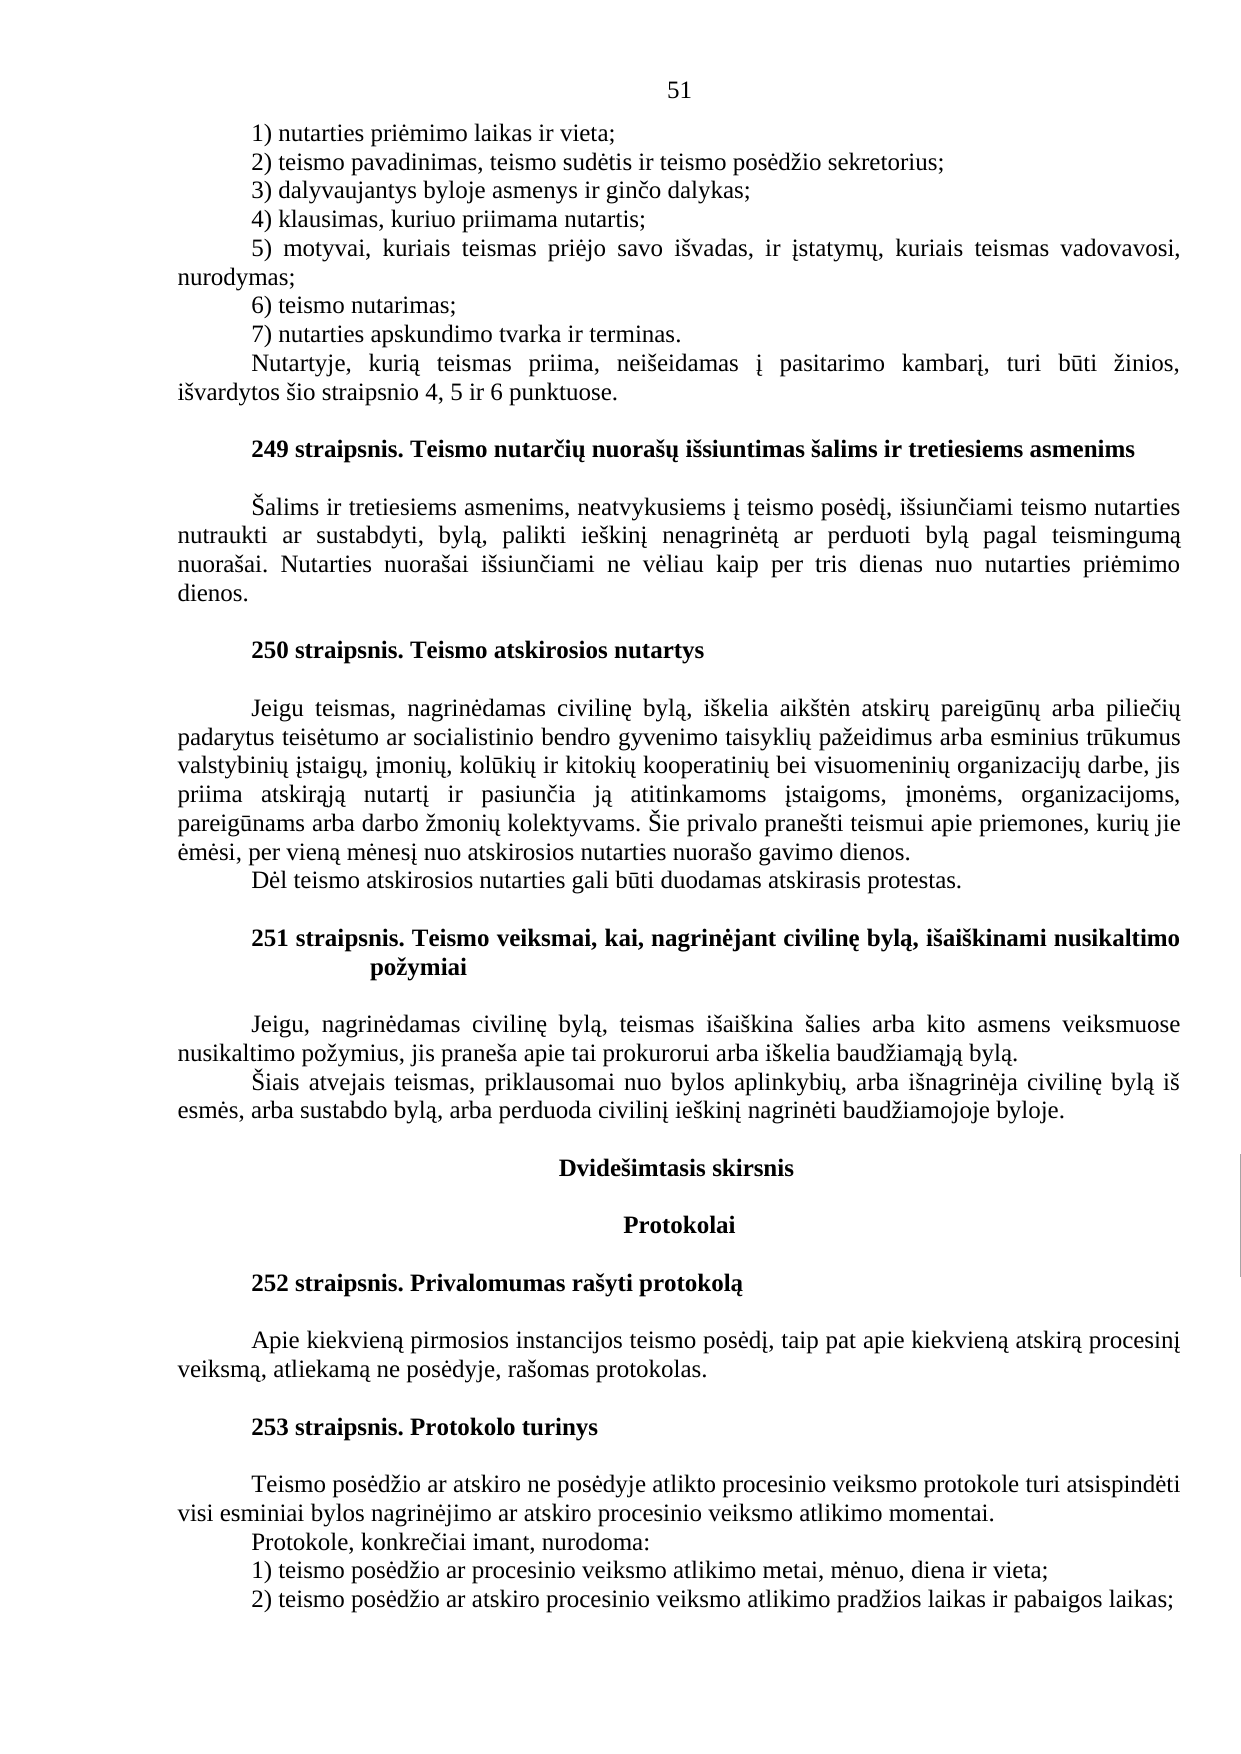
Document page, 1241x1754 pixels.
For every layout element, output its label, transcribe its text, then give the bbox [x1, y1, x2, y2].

text Protokolai [177, 1211, 1181, 1239]
text Šalims ir tretiesiems asmenims, neatvykusiems į teismo posėdį, išsiunčiami teismo nutarties nutraukti ar sustabdyti, bylą, palikti ieškinį nenagrinėtą ar perduoti bylą pagal teismingumą nuorašai. Nutarties nuorašai išsiunčiami ne vėliau kaip per tris dienas nuo nutarties priėmimo dienos. [177, 492, 1181, 607]
text 251 straipsnis. Teismo veiksmai, kai, nagrinėjant civilinę bylą, išaiškinami nusikaltimo požymiai [251, 923, 1181, 981]
text 2) teismo pavadinimas, teismo sudėtis ir teismo posėdžio sekretorius; [177, 147, 1181, 176]
text Jeigu teismas, nagrinėdamas civilinę bylą, iškelia aikštėn atskirų pareigūnų arba piliečių padarytus teisėtumo ar socialistinio bendro gyvenimo taisyklių pažeidimus arba esminius trūkumus valstybinių įstaigų, įmonių, kolūkių ir kitokių kooperatinių bei visuomeninių organizacijų darbe, jis priima atskirąją nutartį ir pasiunčia ją atitinkamoms įstaigoms, įmonėms, organizacijoms, pareigūnams arba darbo žmonių kolektyvams. Šie privalo pranešti teismui apie priemones, kurių jie ėmėsi, per vieną mėnesį nuo atskirosios nutarties nuorašo gavimo dienos. [177, 693, 1181, 866]
text Jeigu, nagrinėdamas civilinę bylą, teismas išaiškina šalies arba kito asmens veiksmuose nusikaltimo požymius, jis praneša apie tai prokurorui arba iškelia baudžiamąją bylą. [177, 1009, 1181, 1067]
text Šiais atvejais teismas, priklausomai nuo bylos aplinkybių, arba išnagrinėja civilinę bylą iš esmės, arba sustabdo bylą, arba perduoda civilinį ieškinį nagrinėti baudžiamojoje byloje. [177, 1067, 1181, 1124]
text 6) teismo nutarimas; [177, 291, 1181, 319]
text Nutartyje, kurią teismas priima, neišeidamas į pasitarimo kambarį, turi būti žinios, išvardytos šio straipsnio 4, 5 ir 6 punktuose. [177, 348, 1181, 406]
text 1) teismo posėdžio ar procesinio veiksmo atlikimo metai, mėnuo, diena ir vieta; [177, 1556, 1181, 1584]
text 3) dalyvaujantys byloje asmenys ir ginčo dalykas; [177, 176, 1181, 204]
text 5) motyvai, kuriais teismas priėjo savo išvadas, ir įstatymų, kuriais teismas vadovavosi, nurodymas; [177, 233, 1181, 291]
text Protokole, konkrečiai imant, nurodoma: [177, 1527, 1181, 1556]
text 2) teismo posėdžio ar atskiro procesinio veiksmo atlikimo pradžios laikas ir pabaigos laikas; [177, 1584, 1181, 1613]
text 252 straipsnis. Privalomumas rašyti protokolą [251, 1268, 1181, 1297]
text 7) nutarties apskundimo tvarka ir terminas. [177, 319, 1181, 348]
text 4) klausimas, kuriuo priimama nutartis; [177, 204, 1181, 233]
text 250 straipsnis. Teismo atskirosios nutartys [251, 636, 1181, 664]
text Dvidešimtasis skirsnis [177, 1153, 1181, 1182]
text Dėl teismo atskirosios nutarties gali būti duodamas atskirasis protestas. [177, 866, 1181, 894]
text 1) nutarties priėmimo laikas ir vieta; [177, 118, 1181, 147]
text 253 straipsnis. Protokolo turinys [251, 1412, 1181, 1441]
text 249 straipsnis. Teismo nutarčių nuorašų išsiuntimas šalims ir tretiesiems asmenims [251, 434, 1181, 463]
text Apie kiekvieną pirmosios instancijos teismo posėdį, taip pat apie kiekvieną atskirą procesinį veiksmą, atliekamą ne posėdyje, rašomas protokolas. [177, 1326, 1181, 1383]
text Teismo posėdžio ar atskiro ne posėdyje atlikto procesinio veiksmo protokole turi atsispindėti visi esminiai bylos nagrinėjimo ar atskiro procesinio veiksmo atlikimo momentai. [177, 1469, 1181, 1527]
